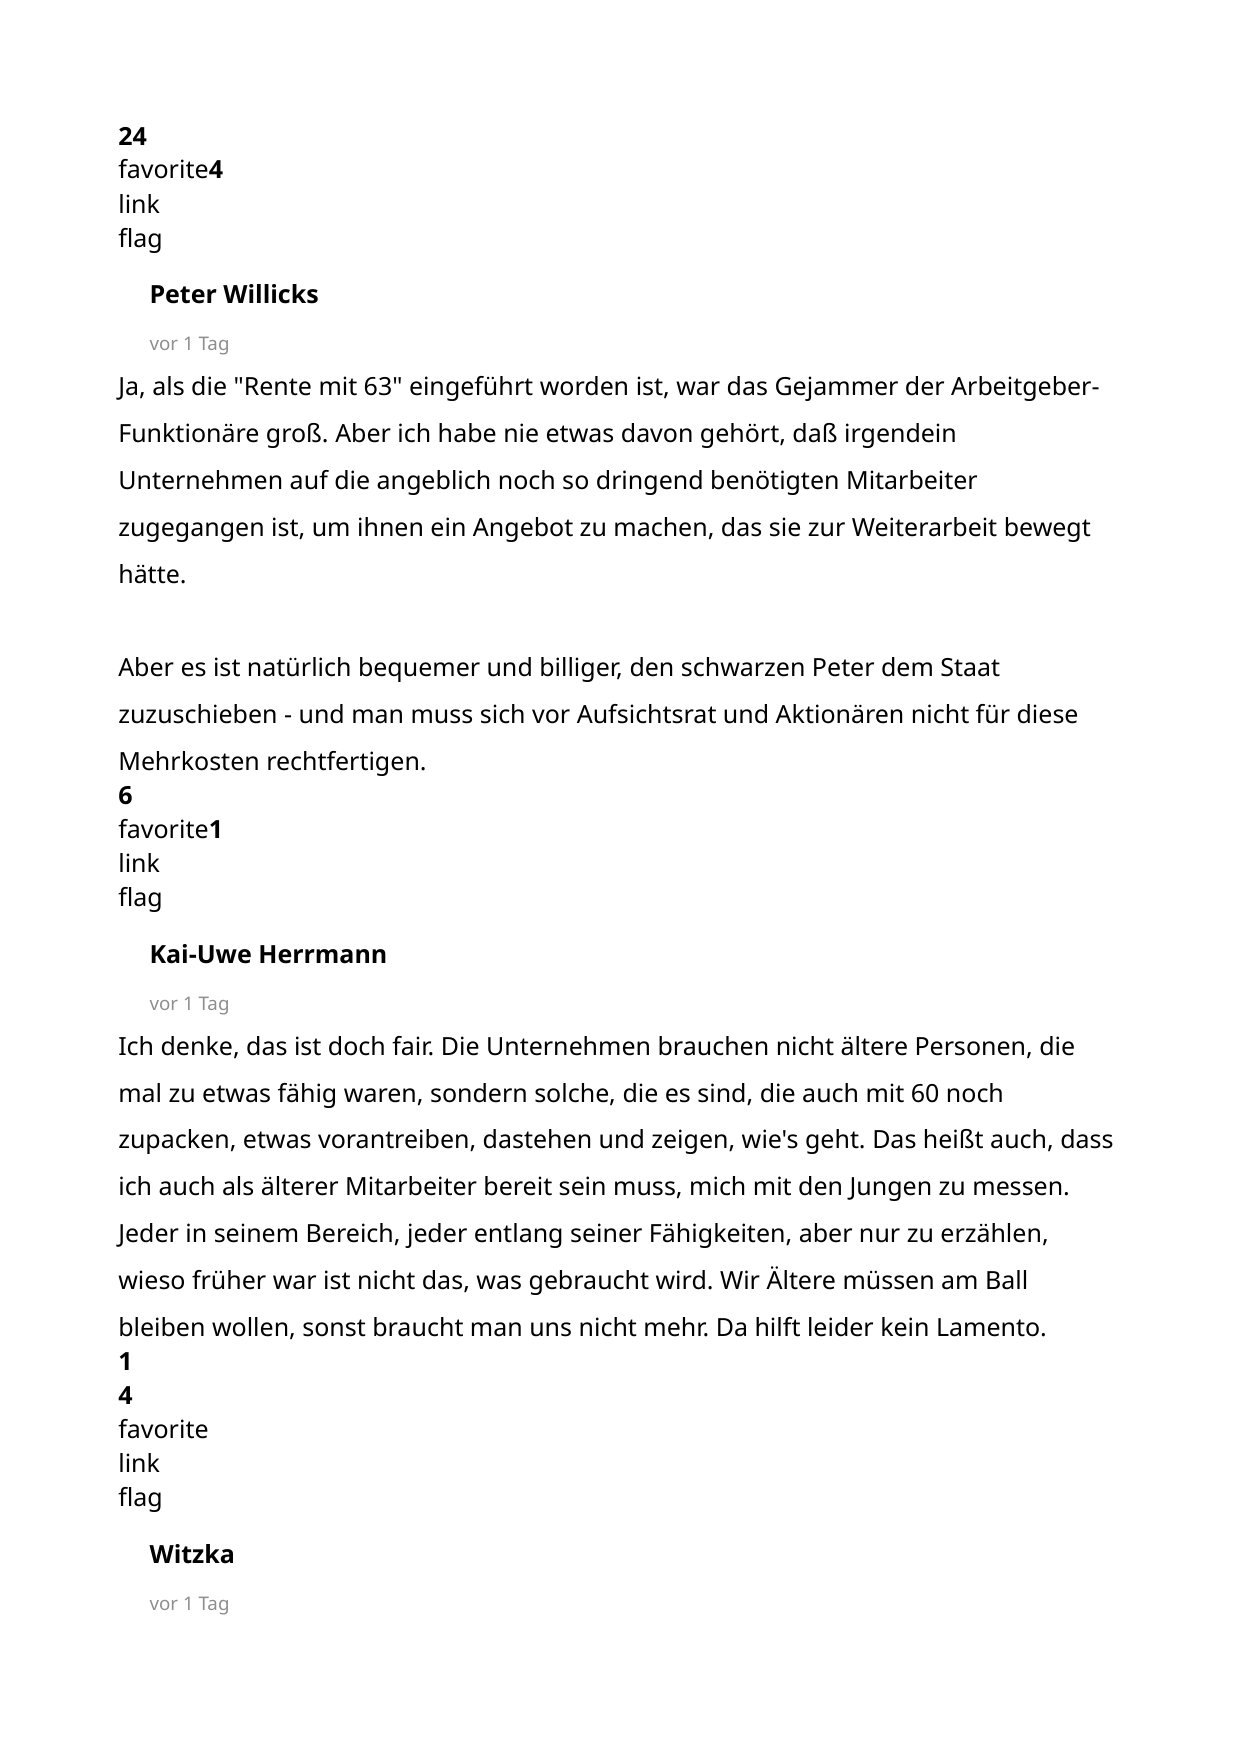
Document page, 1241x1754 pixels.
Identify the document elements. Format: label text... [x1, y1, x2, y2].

text Witzka [149, 1530, 1114, 1570]
text vor 1 Tag [149, 326, 1122, 356]
text Kai-Uwe Herrmann [149, 930, 1114, 970]
text 24 [118, 118, 1122, 152]
text Peter Willicks [149, 270, 1114, 311]
text link [118, 846, 1122, 880]
text flag [118, 880, 1122, 914]
text vor 1 Tag [149, 986, 1122, 1016]
text flag [118, 220, 1122, 254]
text 4 [118, 1378, 1122, 1412]
text 1 [118, 1344, 1122, 1378]
text Ich denke, das ist doch fair. Die Unternehmen brauchen nicht ältere Personen, die mal zu etwas fähig waren, sondern solche, die es sind, die auch mit 60 noch zupacken, etwas vorantreiben, dastehen und zeigen, wie's geht. Das heißt auch, dass ich auch als älterer Mitarbeiter bereit sein muss, mich mit den Jungen zu messen. Jeder in seinem Bereich, jeder entlang seiner Fähigkeiten, aber nur zu erzählen, wieso früher war ist nicht das, was gebraucht wird. Wir Ältere müssen am Ball bleiben wollen, sonst braucht man uns nicht mehr. Da hilft leider kein Lamento. [118, 1016, 1122, 1344]
text flag [118, 1480, 1122, 1514]
text favorite4 [118, 152, 1122, 186]
text link [118, 186, 1122, 220]
text Ja, als die "Rente mit 63" eingeführt worden ist, war das Gejammer der Arbeitgeber-Funktionäre groß. Aber ich habe nie etwas davon gehört, daß irgendein Unternehmen auf die angeblich noch so dringend benötigten Mitarbeiter zugegangen ist, um ihnen ein Angebot zu machen, das sie zur Weiterarbeit bewegt hätte. Aber es ist natürlich bequemer und billiger, den schwarzen Peter dem Staat zuzuschieben - und man muss sich vor Aufsichtsrat und Aktionären nicht für diese Mehrkosten rechtfertigen. [118, 356, 1122, 778]
text vor 1 Tag [149, 1586, 1122, 1616]
text link [118, 1446, 1122, 1480]
text 6 [118, 778, 1122, 812]
text favorite1 [118, 812, 1122, 846]
text favorite [118, 1412, 1122, 1446]
